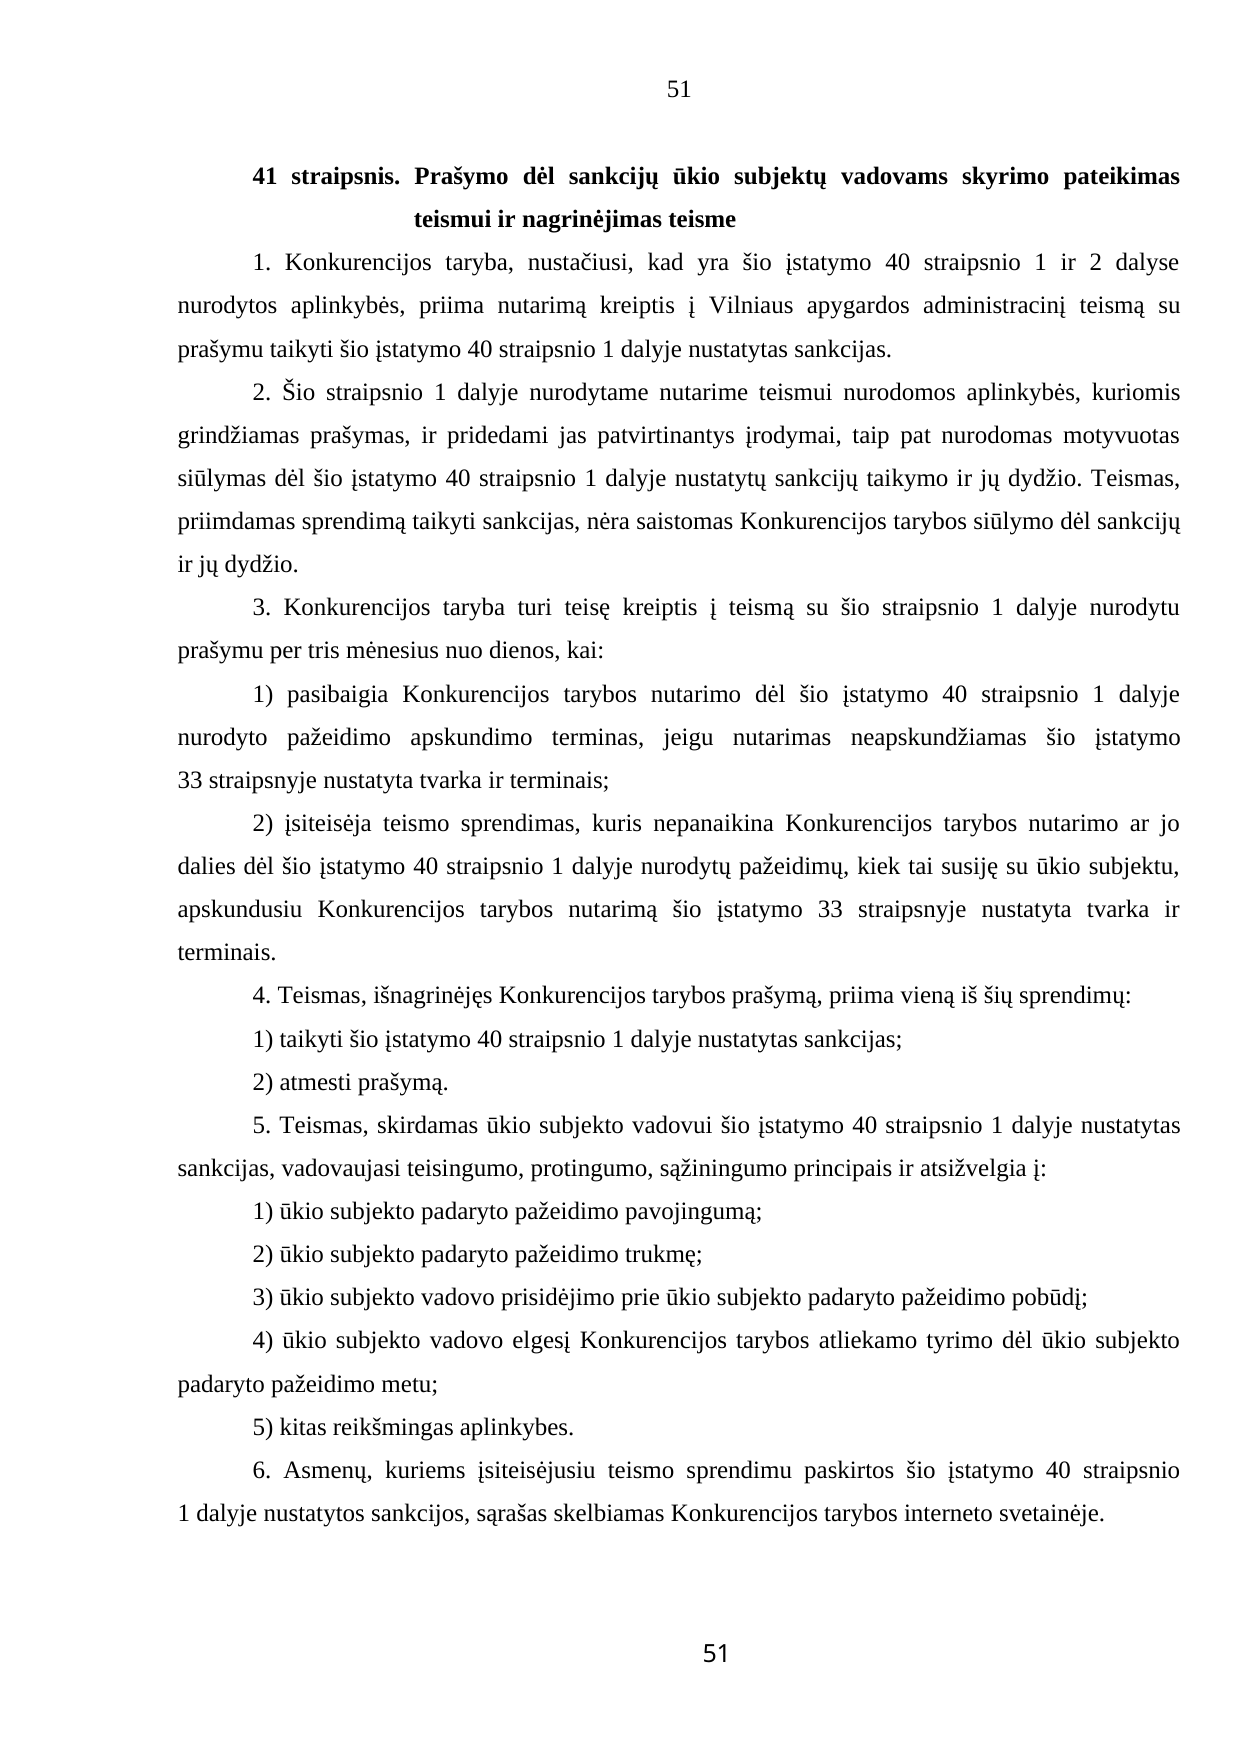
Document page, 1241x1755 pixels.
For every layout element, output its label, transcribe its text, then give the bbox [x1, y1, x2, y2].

text 5. Teismas, skirdamas ūkio subjekto vadovui šio įstatymo 40 straipsnio 1 dalyje nustatytas sankcijas, vadovaujasi teisingumo, protingumo, sąžiningumo principais ir atsižvelgia į: [177, 1110, 1181, 1182]
text 4. Teismas, išnagrinėjęs Konkurencijos tarybos prašymą, priima vieną iš šių sprendimų: [177, 981, 1181, 1009]
text 2. Šio straipsnio 1 dalyje nurodytame nutarime teismui nurodomos aplinkybės, kuriomis grindžiamas prašymas, ir pridedami jas patvirtinantys įrodymai, taip pat nurodomas motyvuotas siūlymas dėl šio įstatymo 40 straipsnio 1 dalyje nustatytų sankcijų taikymo ir jų dydžio. Teismas, priimdamas sprendimą taikyti sankcijas, nėra saistomas Konkurencijos tarybos siūlymo dėl sankcijų ir jų dydžio. [177, 377, 1181, 578]
text 4) ūkio subjekto vadovo elgesį Konkurencijos tarybos atliekamo tyrimo dėl ūkio subjekto padaryto pažeidimo metu; [177, 1326, 1181, 1397]
text 6. Asmenų, kuriems įsiteisėjusiu teismo sprendimu paskirtos šio įstatymo 40 straipsnio 1 dalyje nustatytos sankcijos, sąrašas skelbiamas Konkurencijos tarybos interneto svetainėje. [177, 1455, 1181, 1527]
text 1) taikyti šio įstatymo 40 straipsnio 1 dalyje nustatytas sankcijas; [177, 1024, 1181, 1052]
text 41 straipsnis. Prašymo dėl sankcijų ūkio subjektų vadovams skyrimo pateikimas teismui ir nagrinėjimas teisme [252, 161, 1181, 233]
text 2) atmesti prašymą. [177, 1067, 1181, 1096]
text 1) pasibaigia Konkurencijos tarybos nutarimo dėl šio įstatymo 40 straipsnio 1 dalyje nurodyto pažeidimo apskundimo terminas, jeigu nutarimas neapskundžiamas šio įstatymo 33 straipsnyje nustatyta tvarka ir terminais; [177, 679, 1181, 794]
text 1) ūkio subjekto padaryto pažeidimo pavojingumą; [177, 1196, 1181, 1225]
text 2) ūkio subjekto padaryto pažeidimo trukmę; [177, 1239, 1181, 1268]
text 2) įsiteisėja teismo sprendimas, kuris nepanaikina Konkurencijos tarybos nutarimo ar jo dalies dėl šio įstatymo 40 straipsnio 1 dalyje nurodytų pažeidimų, kiek tai susiję su ūkio subjektu, apskundusiu Konkurencijos tarybos nutarimą šio įstatymo 33 straipsnyje nustatyta tvarka ir terminais. [177, 808, 1181, 966]
text 5) kitas reikšmingas aplinkybes. [177, 1412, 1181, 1441]
text 1. Konkurencijos taryba, nustačiusi, kad yra šio įstatymo 40 straipsnio 1 ir 2 dalyse nurodytos aplinkybės, priima nutarimą kreiptis į Vilniaus apygardos administracinį teismą su prašymu taikyti šio įstatymo 40 straipsnio 1 dalyje nustatytas sankcijas. [177, 247, 1181, 362]
text 3. Konkurencijos taryba turi teisę kreiptis į teismą su šio straipsnio 1 dalyje nurodytu prašymu per tris mėnesius nuo dienos, kai: [177, 592, 1181, 664]
text 3) ūkio subjekto vadovo prisidėjimo prie ūkio subjekto padaryto pažeidimo pobūdį; [177, 1282, 1181, 1311]
